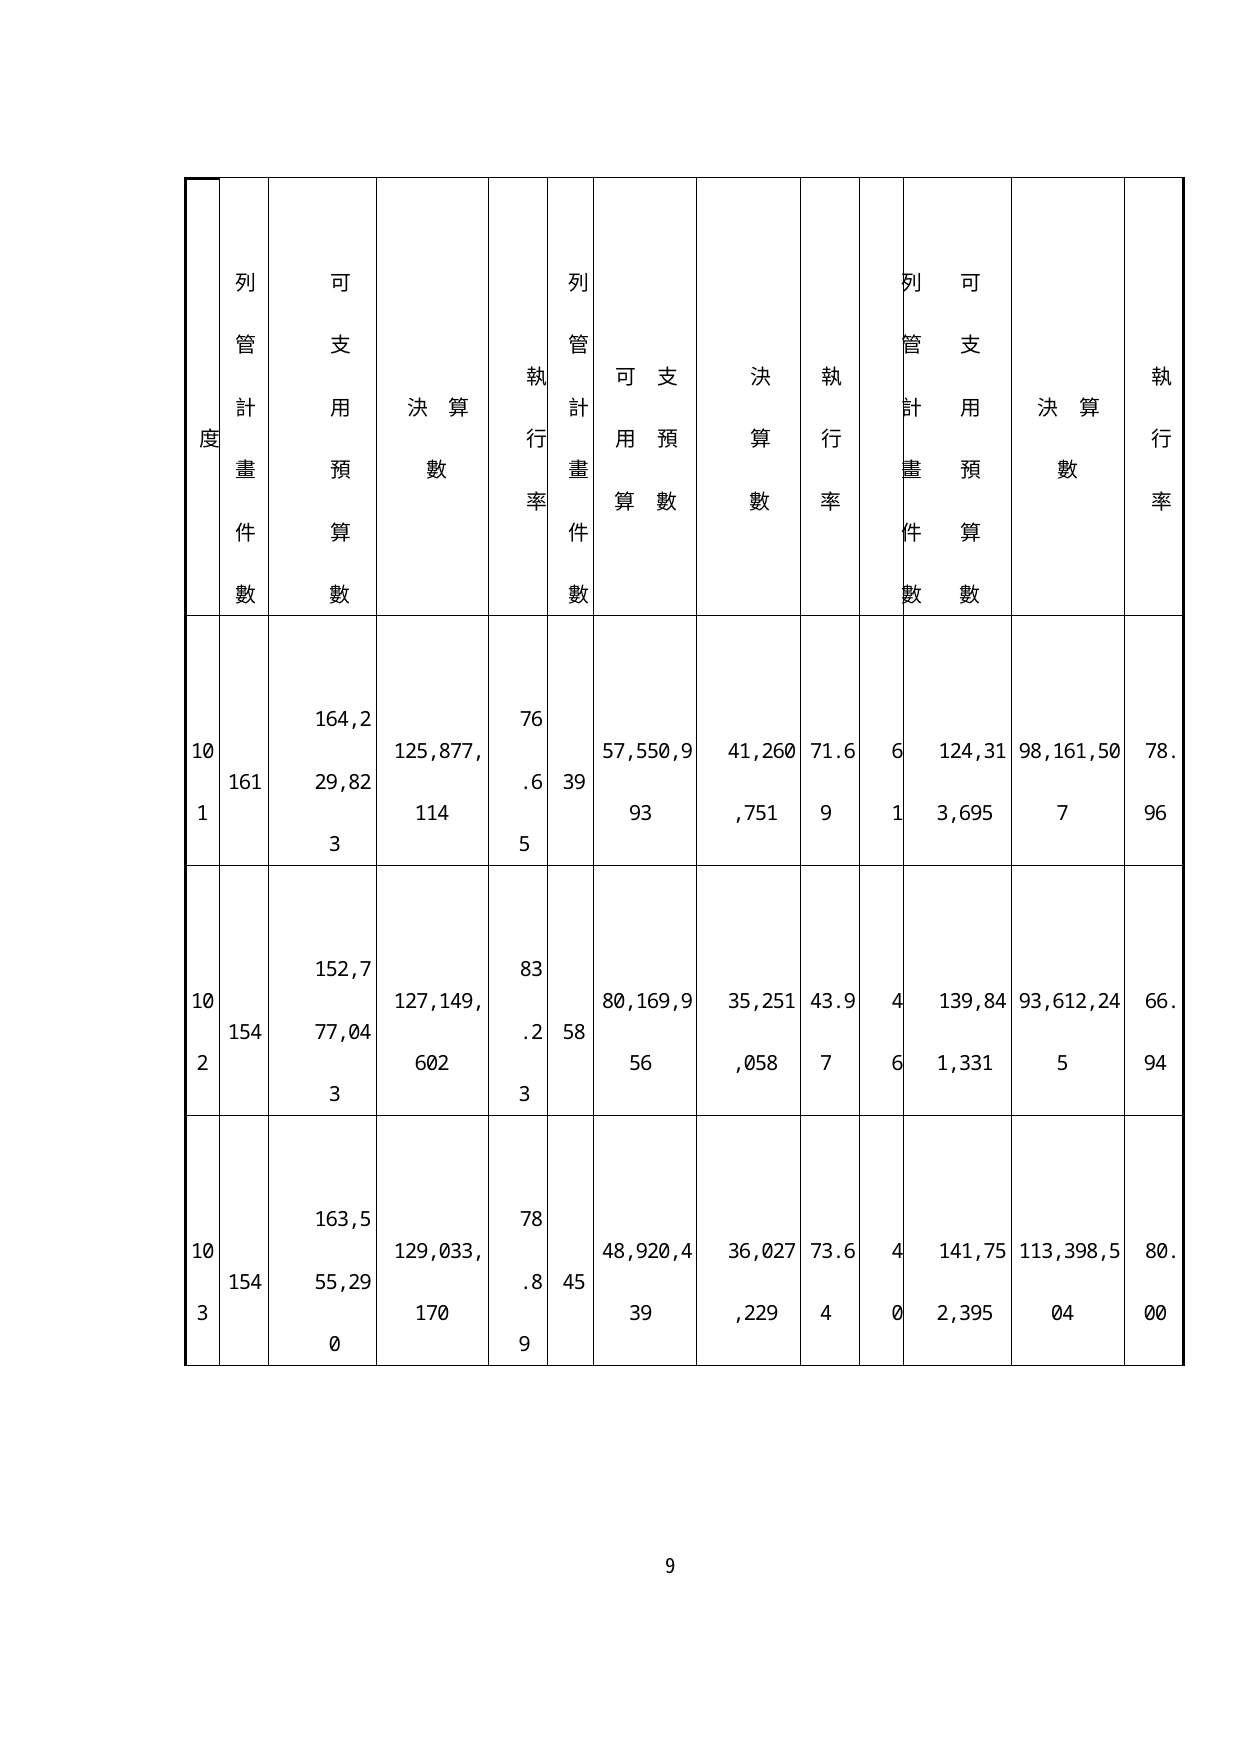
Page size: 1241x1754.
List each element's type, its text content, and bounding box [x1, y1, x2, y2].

table_cell 40 [860, 1116, 903, 1365]
table_cell 78.96 [1125, 616, 1182, 865]
table_cell 39 [548, 616, 593, 865]
table_cell 164,229,823 [269, 616, 376, 865]
table_cell 80,169,956 [594, 866, 696, 1115]
table_cell 125,877,114 [377, 616, 488, 865]
table_cell 58 [548, 866, 593, 1115]
table_cell 57,550,993 [594, 616, 696, 865]
table_header 度 [187, 180, 219, 615]
table_cell 列管計畫件數 [220, 178, 268, 615]
table_cell 可支用預算數 [904, 178, 1011, 615]
table_cell 124,313,695 [904, 616, 1011, 865]
table_cell 48,920,439 [594, 1116, 696, 1365]
table_cell 36,027,229 [697, 1116, 800, 1365]
table_cell 163,555,290 [269, 1116, 376, 1365]
table_cell 61 [860, 616, 903, 865]
table_cell 129,033,170 [377, 1116, 488, 1365]
table_cell 決算數 [377, 178, 488, 615]
table_cell 103 [187, 1116, 219, 1365]
table_cell 35,251,058 [697, 866, 800, 1115]
table_cell 66.94 [1125, 866, 1182, 1115]
table_cell 113,398,504 [1012, 1116, 1124, 1365]
table_cell 執行率 [801, 178, 859, 615]
table_cell 83.23 [489, 866, 547, 1115]
table_cell 可支用預算數 [594, 178, 696, 615]
table_cell 127,149,602 [377, 866, 488, 1115]
table_cell 141,752,395 [904, 1116, 1011, 1365]
table_cell 41,260,751 [697, 616, 800, 865]
table_cell 98,161,507 [1012, 616, 1124, 865]
table_cell 78.89 [489, 1116, 547, 1365]
table_cell 執行率 [489, 178, 547, 615]
table_cell 80.00 [1125, 1116, 1182, 1365]
table_cell 列管計畫件數 [548, 178, 593, 615]
table_cell 154 [220, 866, 268, 1115]
table_cell 152,777,043 [269, 866, 376, 1115]
table_cell 46 [860, 866, 903, 1115]
table_cell 43.97 [801, 866, 859, 1115]
table_cell 102 [187, 866, 219, 1115]
table_cell 45 [548, 1116, 593, 1365]
table_cell 決算數 [1012, 178, 1124, 615]
table_cell 71.69 [801, 616, 859, 865]
table_cell 101 [187, 616, 219, 865]
table_cell 93,612,245 [1012, 866, 1124, 1115]
table_cell 可支用預算數 [269, 178, 376, 615]
table_cell 76.65 [489, 616, 547, 865]
table_cell 161 [220, 616, 268, 865]
table_cell 154 [220, 1116, 268, 1365]
table_cell 執行率 [1125, 178, 1182, 615]
table_cell 73.64 [801, 1116, 859, 1365]
table_cell 139,841,331 [904, 866, 1011, 1115]
table_cell 列管計畫件數 [860, 178, 903, 615]
table_cell 決算數 [697, 178, 800, 615]
